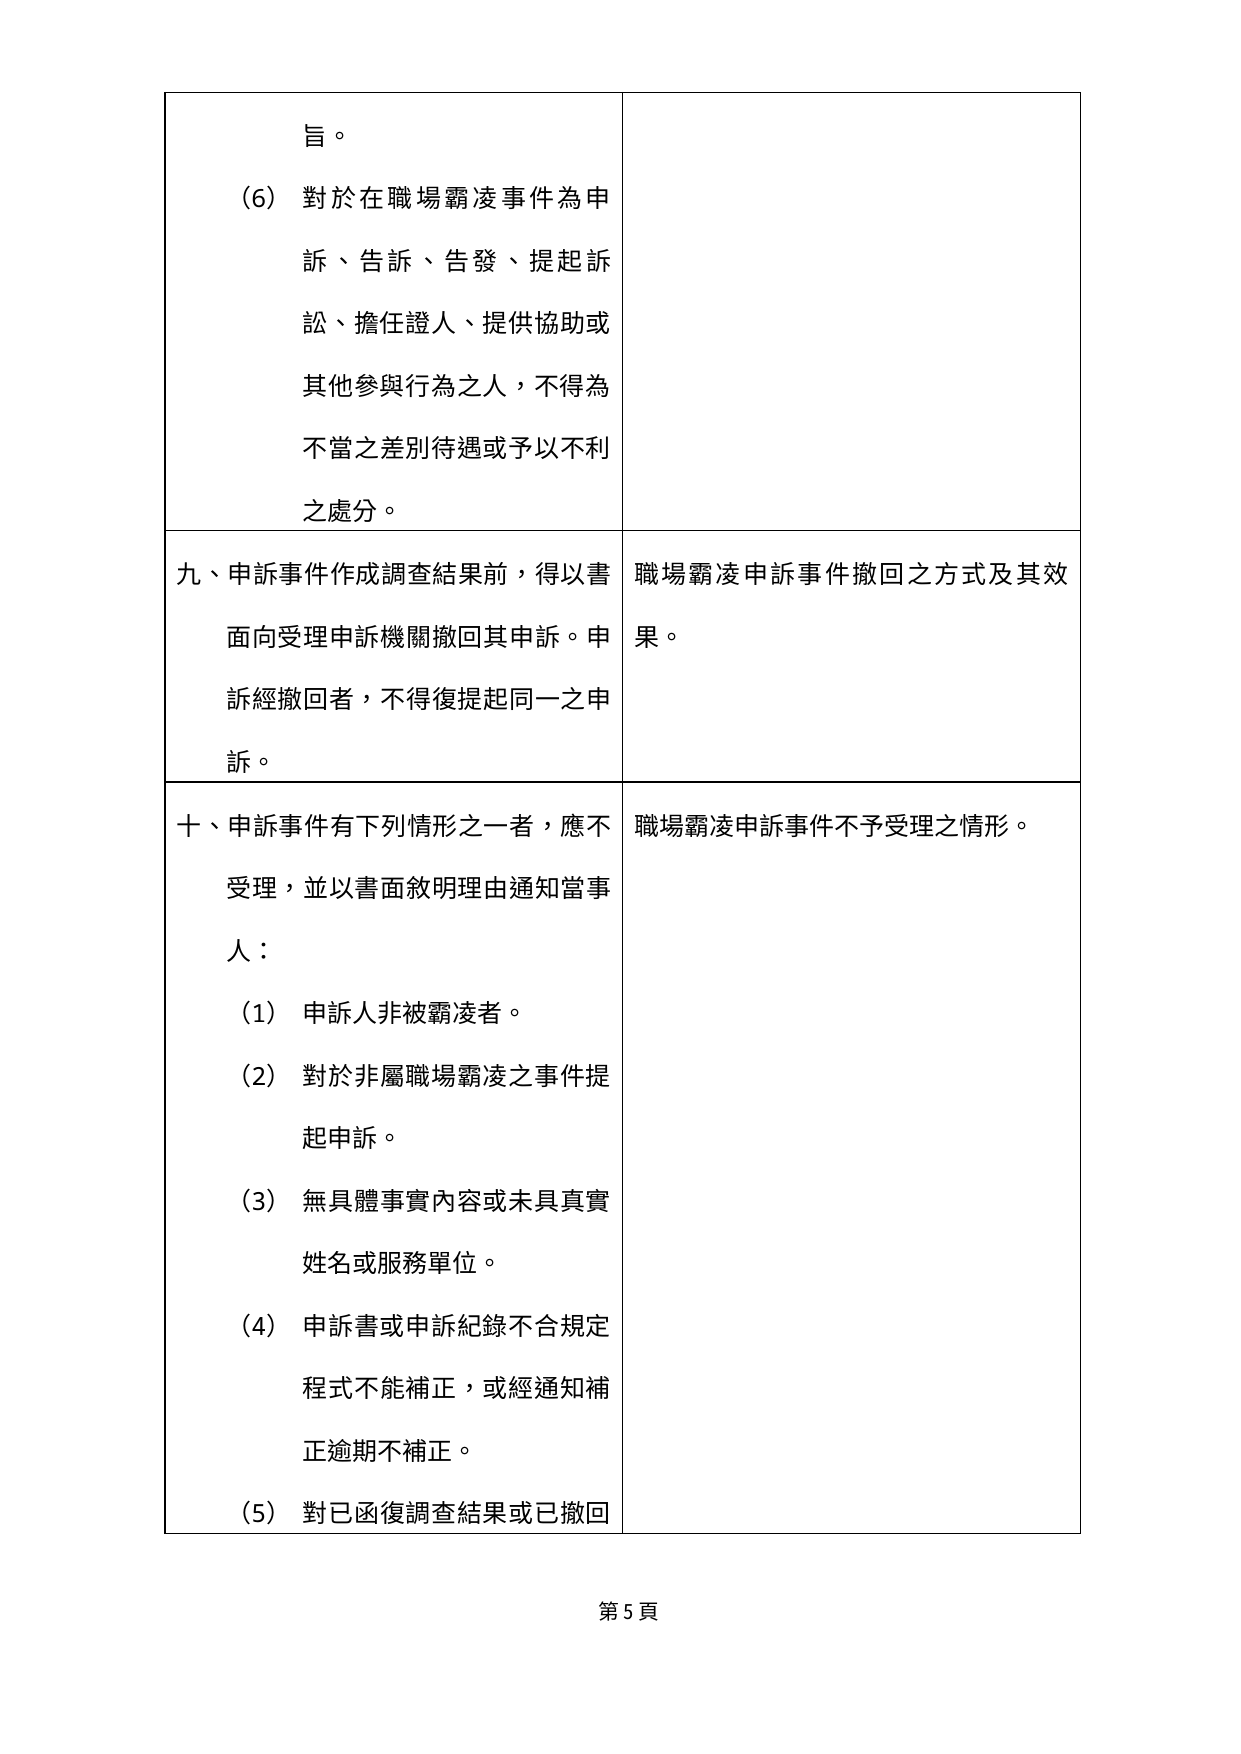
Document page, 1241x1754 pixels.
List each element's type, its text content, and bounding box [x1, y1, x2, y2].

table_cell 八、各機關應依據以下原則辦理申訴事件： 調查小組成員應依行政程序法第三十二條及第三十三條規定迴避。 調查小組應依職權或當事人之申請調查證據，並得以書面通知相關人員到達指定處所陳述意見。 職場霸凌事件之當事人或證人有指揮監督關係之情形時，應避免其對質。但經雙方當事人同意，不在此限。 當事人之隱私應予保密，不得對外洩漏。 基於調查之必要，得於不違反保密義務之範圍內，另作成書面資料，交由當事人或協助調查之人閱覽或告以要旨。 對於在職場霸凌事件為申訴、告訴、告發、提起訴訟、擔任證人、提供協助或其他參與行為之人，不得為不當之差別待遇或予以不利之處分。 [166, 93, 622, 530]
table_cell 職場霸凌申訴事件撤回之方式及其效果。 [623, 531, 1080, 781]
table_cell 職場霸凌申訴事件不予受理之情形。 [623, 783, 1080, 1532]
table_cell 九、申訴事件作成調查結果前，得以書面向受理申訴機關撤回其申訴。申訴經撤回者，不得復提起同一之申訴。 [166, 531, 622, 781]
table_cell 十、申訴事件有下列情形之一者，應不受理，並以書面敘明理由通知當事人： 申訴人非被霸凌者。 對於非屬職場霸凌之事件提起申訴。 無具體事實內容或未具真實姓名或服務單位。 申訴書或申訴紀錄不合規定程式不能補正，或經通知補正逾期不補正。 對已函復調查結果或已撤回之同一職場霸凌事件重行提起申訴。 提起申訴逾規定期間。 [166, 783, 622, 1532]
table_cell [623, 93, 1080, 530]
